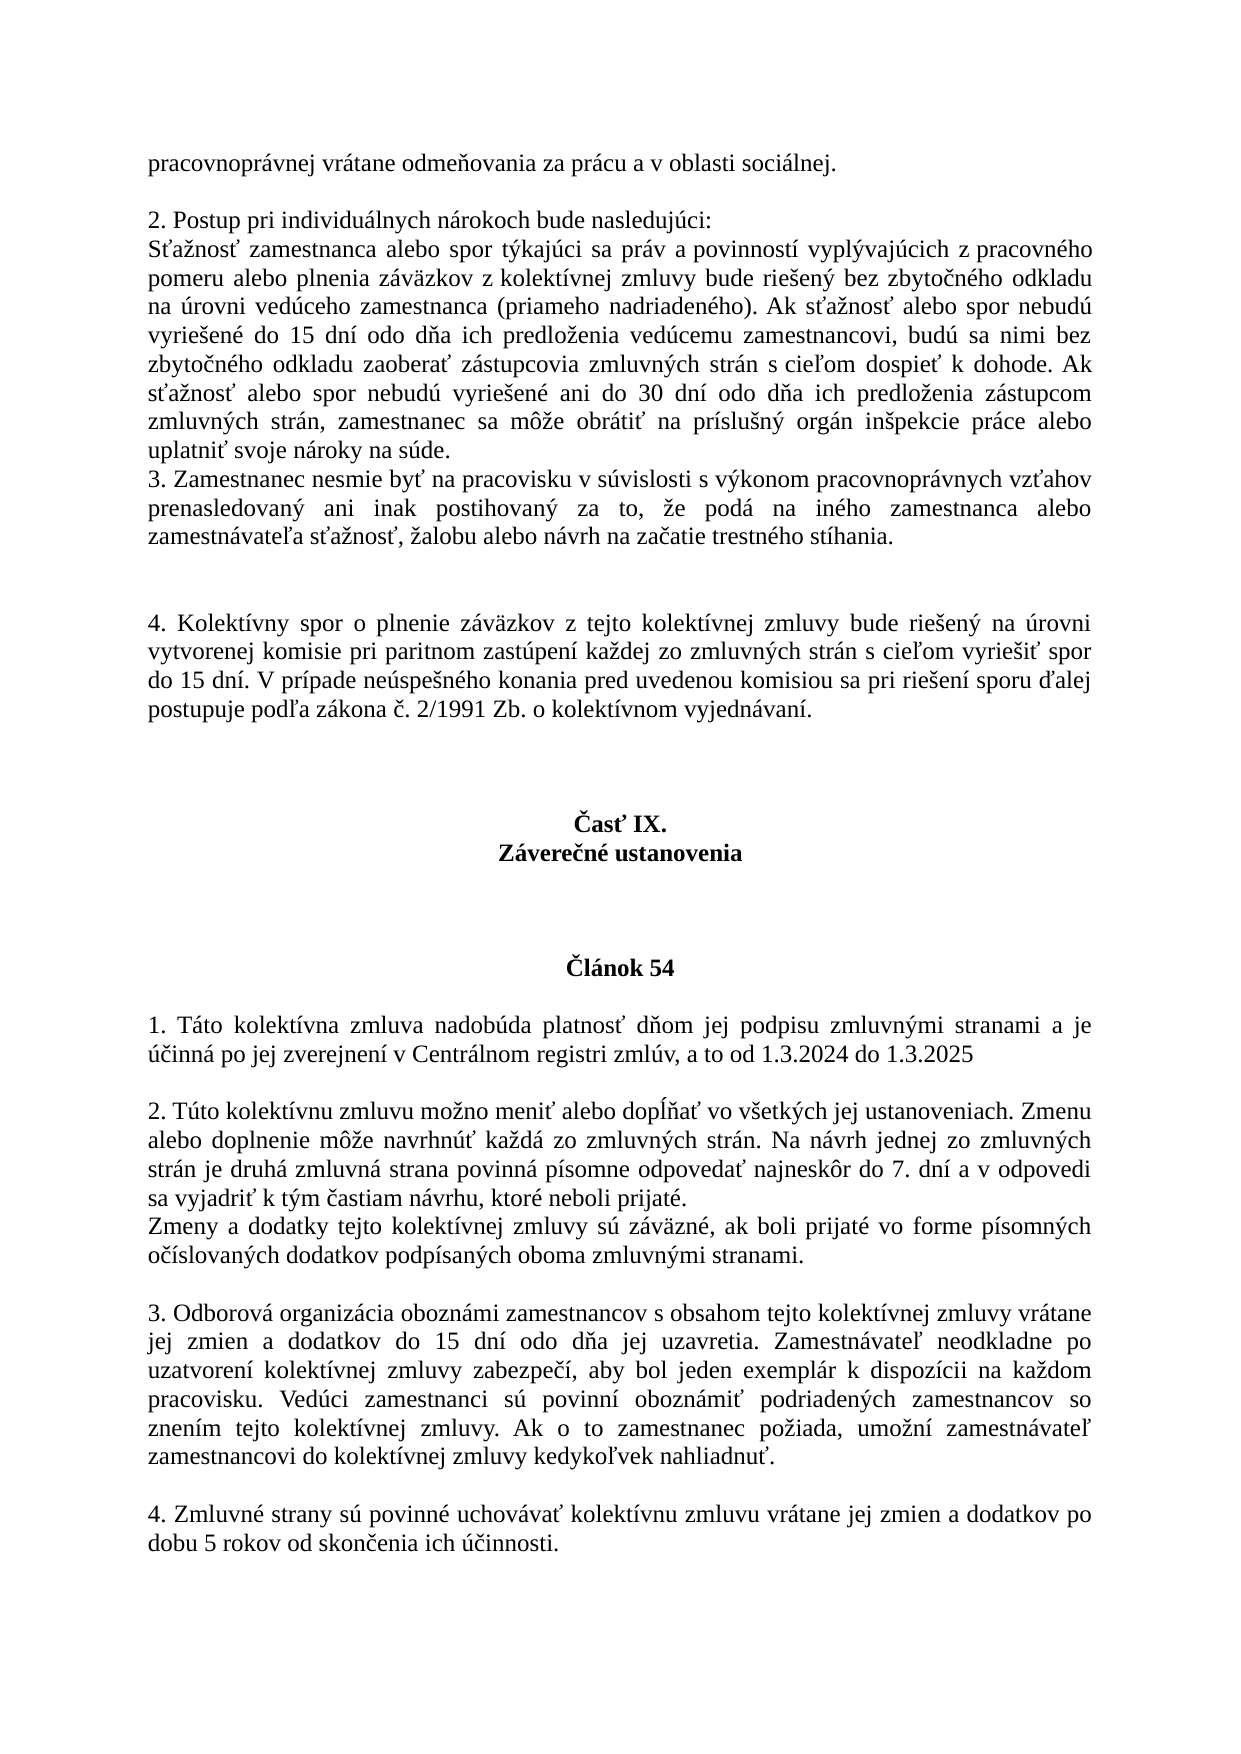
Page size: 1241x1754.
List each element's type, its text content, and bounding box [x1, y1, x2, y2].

text Časť IX. [148, 809, 1093, 838]
text pracovnoprávnej vrátane odmeňovania za prácu a v oblasti sociálnej. [148, 148, 1093, 176]
text 4. Zmluvné strany sú povinné uchovávať kolektívnu zmluvu vrátane jej zmien a dodatkov po dobu 5 rokov od skončenia ich účinnosti. [148, 1499, 1093, 1556]
text 2. Postup pri individuálnych nárokoch bude nasledujúci: [148, 205, 1093, 234]
text 1. Táto kolektívna zmluva nadobúda platnosť dňom jej podpisu zmluvnými stranami a je účinná po jej zverejnení v Centrálnom registri zmlúv, a to od 1.3.2024 do 1.3.2025 [148, 1010, 1093, 1068]
text 4. Kolektívny spor o plnenie záväzkov z tejto kolektívnej zmluvy bude riešený na úrovni vytvorenej komisie pri paritnom zastúpení každej zo zmluvných strán s cieľom vyriešiť spor do 15 dní. V prípade neúspešného konania pred uvedenou komisiou sa pri riešení sporu ďalej postupuje podľa zákona č. 2/1991 Zb. o kolektívnom vyjednávaní. [148, 608, 1093, 723]
text 3. Odborová organizácia oboznámi zamestnancov s obsahom tejto kolektívnej zmluvy vrátane jej zmien a dodatkov do 15 dní odo dňa jej uzavretia. Zamestnávateľ neodkladne po uzatvorení kolektívnej zmluvy zabezpečí, aby bol jeden exemplár k dispozícii na každom pracovisku. Vedúci zamestnanci sú povinní oboznámiť podriadených zamestnancov so znením tejto kolektívnej zmluvy. Ak o to zamestnanec požiada, umožní zamestnávateľ zamestnancovi do kolektívnej zmluvy kedykoľvek nahliadnuť. [148, 1298, 1093, 1470]
text 3. Zamestnanec nesmie byť na pracovisku v súvislosti s výkonom pracovnoprávnych vzťahov prenasledovaný ani inak postihovaný za to, že podá na iného zamestnanca alebo zamestnávateľa sťažnosť, žalobu alebo návrh na začatie trestného stíhania. [148, 464, 1093, 550]
text 2. Túto kolektívnu zmluvu možno meniť alebo dopĺňať vo všetkých jej ustanoveniach. Zmenu alebo doplnenie môže navrhnúť každá zo zmluvných strán. Na návrh jednej zo zmluvných strán je druhá zmluvná strana povinná písomne odpovedať najneskôr do 7. dní a v odpovedi sa vyjadriť k tým častiam návrhu, ktoré neboli prijaté. [148, 1096, 1093, 1211]
text Sťažnosť zamestnanca alebo spor týkajúci sa práv a povinností vyplývajúcich z pracovného pomeru alebo plnenia záväzkov z kolektívnej zmluvy bude riešený bez zbytočného odkladu na úrovni vedúceho zamestnanca (priameho nadriadeného). Ak sťažnosť alebo spor nebudú vyriešené do 15 dní odo dňa ich predloženia vedúcemu zamestnancovi, budú sa nimi bez zbytočného odkladu zaoberať zástupcovia zmluvných strán s cieľom dospieť k dohode. Ak sťažnosť alebo spor nebudú vyriešené ani do 30 dní odo dňa ich predloženia zástupcom zmluvných strán, zamestnanec sa môže obrátiť na príslušný orgán inšpekcie práce alebo uplatniť svoje nároky na súde. [148, 234, 1093, 464]
text Článok 54 [148, 953, 1093, 981]
text Zmeny a dodatky tejto kolektívnej zmluvy sú záväzné, ak boli prijaté vo forme písomných očíslovaných dodatkov podpísaných oboma zmluvnými stranami. [148, 1211, 1093, 1269]
text Záverečné ustanovenia [148, 838, 1093, 866]
